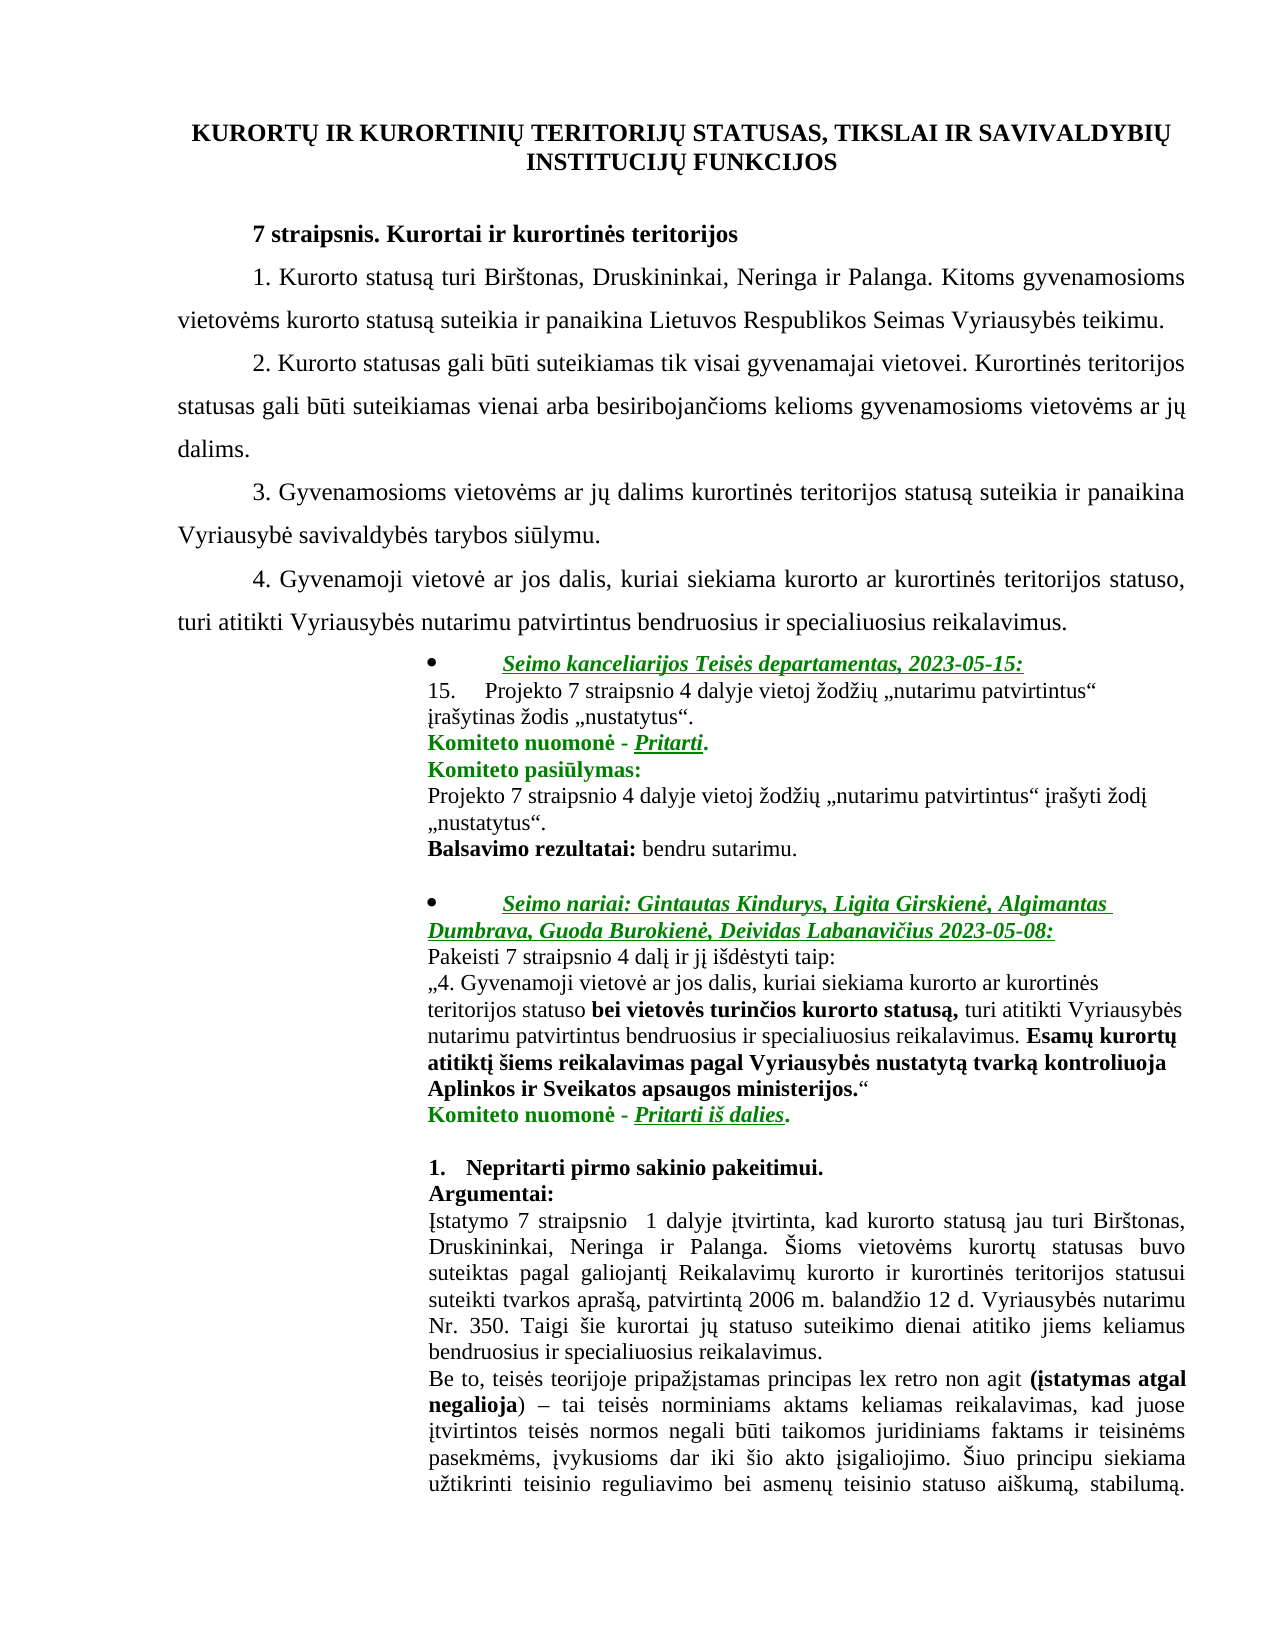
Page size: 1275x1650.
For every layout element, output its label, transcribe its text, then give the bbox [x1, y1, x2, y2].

list Seimo kanceliarijos Teisės departamentas, 2023-05-15: [427, 650, 1186, 677]
text 3. Gyvenamosioms vietovėms ar jų dalims kurortinės teritorijos statusą suteikia ir panaikina Vyriausybė savivaldybės tarybos siūlymu. [177, 477, 1186, 549]
text 15. Projekto 7 straipsnio 4 dalyje vietoj žodžių „nutarimu patvirtintus“ įrašytinas žodis „nustatytus“. [427, 677, 1186, 729]
list Nepritarti pirmo sakinio pakeitimui. [428, 1154, 1186, 1180]
text Balsavimo rezultatai: bendru sutarimu. [427, 835, 1186, 861]
text 4. Gyvenamoji vietovė ar jos dalis, kuriai siekiama kurorto ar kurortinės teritorijos statuso, turi atitikti Vyriausybės nutarimu patvirtintus bendruosius ir specialiuosius reikalavimus. [177, 564, 1186, 636]
text Argumentai: [177, 1180, 1186, 1207]
text 2. Kurorto statusas gali būti suteikiamas tik visai gyvenamajai vietovei. Kurortinės teritorijos statusas gali būti suteikiamas vienai arba besiribojančioms kelioms gyvenamosioms vietovėms ar jų dalims. [177, 348, 1186, 463]
text Komiteto pasiūlymas: [427, 756, 1186, 782]
text 1. Kurorto statusą turi Birštonas, Druskininkai, Neringa ir Palanga. Kitoms gyvenamosioms vietovėms kurorto statusą suteikia ir panaikina Lietuvos Respublikos Seimas Vyriausybės teikimu. [177, 262, 1186, 334]
text Projekto 7 straipsnio 4 dalyje vietoj žodžių „nutarimu patvirtintus“ įrašyti žodį „nustatytus“. [427, 782, 1186, 835]
text Pakeisti 7 straipsnio 4 dalį ir jį išdėstyti taip: [427, 943, 1186, 969]
text Įstatymo 7 straipsnio 1 dalyje įtvirtinta, kad kurorto statusą jau turi Birštonas, Druskininkai, Neringa ir Palanga. Šioms vietovėms kurortų statusas buvo suteiktas pagal galiojantį Reikalavimų kurorto ir kurortinės teritorijos statusui suteikti tvarkos aprašą, patvirtintą 2006 m. balandžio 12 d. Vyriausybės nutarimu Nr. 350. Taigi šie kurortai jų statuso suteikimo dienai atitiko jiems keliamus bendruosius ir specialiuosius reikalavimus. [428, 1207, 1186, 1365]
list Seimo nariai: Gintautas Kindurys, Ligita Girskienė, Algimantas Dumbrava, Guoda Burokienė, Deividas Labanavičius 2023-05-08: [427, 890, 1186, 943]
text Be to, teisės teorijoje pripažįstamas principas lex retro non agit (įstatymas atgal negalioja) – tai teisės norminiams aktams keliamas reikalavimas, kad juose įtvirtintos teisės normos negali būti taikomos juridiniams faktams ir teisinėms pasekmėms, įvykusioms dar iki šio akto įsigaliojimo. Šiuo principu siekiama užtikrinti teisinio reguliavimo bei asmenų teisinio statuso aiškumą, stabilumą. [428, 1365, 1186, 1497]
text „4. Gyvenamoji vietovė ar jos dalis, kuriai siekiama kurorto ar kurortinės teritorijos statuso bei vietovės turinčios kurorto statusą, turi atitikti Vyriausybės nutarimu patvirtintus bendruosius ir specialiuosius reikalavimus. Esamų kurortų atitiktį šiems reikalavimas pagal Vyriausybės nustatytą tvarką kontroliuoja Aplinkos ir Sveikatos apsaugos ministerijos.“ [427, 969, 1186, 1101]
text KURORTŲ IR KURORTINIŲ TERITORIJŲ STATUSAS, TIKSLAI IR SAVIVALDYBIŲ INSTITUCIJŲ FUNKCIJOS [177, 118, 1186, 176]
text Komiteto nuomonė - Pritarti iš dalies. [427, 1101, 1186, 1128]
text Komiteto nuomonė - Pritarti. [427, 729, 1186, 756]
text 7 straipsnis. Kurortai ir kurortinės teritorijos [177, 219, 1186, 247]
